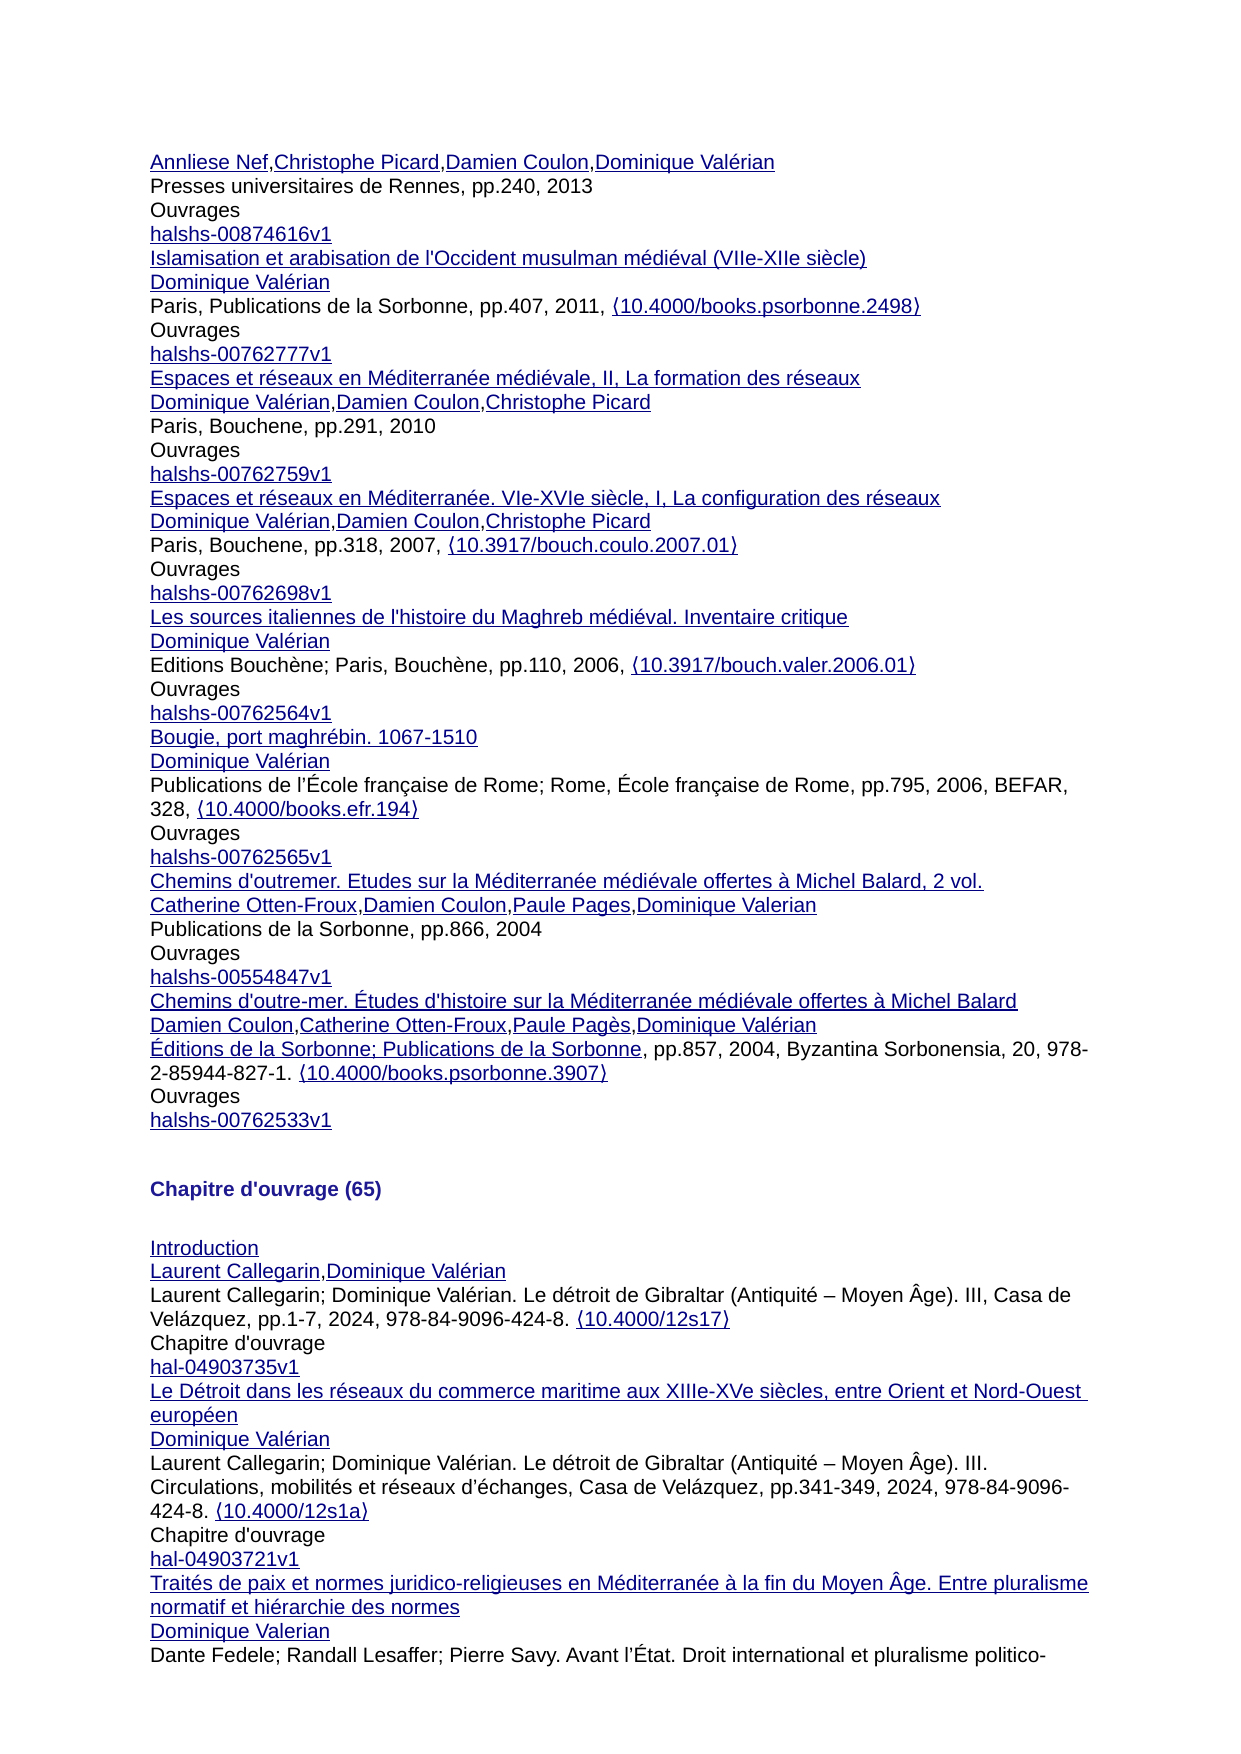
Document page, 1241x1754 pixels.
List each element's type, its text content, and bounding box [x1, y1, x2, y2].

table_header Introduction Laurent Callegarin,Dominique Valérian Laurent Callegarin; Dominique Valérian. Le détroit de Gibraltar (Antiquité – Moyen Âge). III, Casa de Velázquez, pp.1-7, 2024, 978-84-9096-424-8. ⟨10.4000/12s17⟩ Chapitre d'ouvrage hal-04903735v1 [150, 1235, 1090, 1379]
table_cell Les sources italiennes de l'histoire du Maghreb médiéval. Inventaire critique Dominique Valérian Editions Bouchène; Paris, Bouchène, pp.110, 2006, ⟨10.3917/bouch.valer.2006.01⟩ Ouvrages halshs-00762564v1 [150, 605, 1090, 725]
table_cell Chemins d'outre-mer. Études d'histoire sur la Méditerranée médiévale offertes à Michel Balard Damien Coulon,Catherine Otten-Froux,Paule Pagès,Dominique Valérian Éditions de la Sorbonne; Publications de la Sorbonne, pp.857, 2004, Byzantina Sorbonensia, 20, 978-2-85944-827-1. ⟨10.4000/books.psorbonne.3907⟩ Ouvrages halshs-00762533v1 [150, 989, 1090, 1132]
table_cell Le Détroit dans les réseaux du commerce maritime aux XIIIe-XVe siècles, entre Orient et Nord-Ouest européen Dominique Valérian Laurent Callegarin; Dominique Valérian. Le détroit de Gibraltar (Antiquité – Moyen Âge). III. Circulations, mobilités et réseaux d’échanges, Casa de Velázquez, pp.341-349, 2024, 978-84-9096-424-8. ⟨10.4000/12s1a⟩ Chapitre d'ouvrage hal-04903721v1 [150, 1379, 1090, 1571]
table_cell Annliese Nef,Christophe Picard,Damien Coulon,Dominique Valérian Presses universitaires de Rennes, pp.240, 2013 Ouvrages halshs-00874616v1 [150, 150, 1090, 246]
table_cell Bougie, port maghrébin. 1067-1510 Dominique Valérian Publications de l’École française de Rome; Rome, École française de Rome, pp.795, 2006, BEFAR, 328, ⟨10.4000/books.efr.194⟩ Ouvrages halshs-00762565v1 [150, 725, 1090, 869]
table_cell Islamisation et arabisation de l'Occident musulman médiéval (VIIe-XIIe siècle) Dominique Valérian Paris, Publications de la Sorbonne, pp.407, 2011, ⟨10.4000/books.psorbonne.2498⟩ Ouvrages halshs-00762777v1 [150, 246, 1090, 366]
table_cell Espaces et réseaux en Méditerranée médiévale, II, La formation des réseaux Dominique Valérian,Damien Coulon,Christophe Picard Paris, Bouchene, pp.291, 2010 Ouvrages halshs-00762759v1 [150, 366, 1090, 485]
table_cell Chemins d'outremer. Etudes sur la Méditerranée médiévale offertes à Michel Balard, 2 vol. Catherine Otten-Froux,Damien Coulon,Paule Pages,Dominique Valerian Publications de la Sorbonne, pp.866, 2004 Ouvrages halshs-00554847v1 [150, 869, 1090, 988]
table_cell Traités de paix et normes juridico-religieuses en Méditerranée à la fin du Moyen Âge. Entre pluralisme normatif et hiérarchie des normes Dominique Valerian Dante Fedele; Randall Lesaffer; Pierre Savy. Avant l’État. Droit international et pluralisme politico- [150, 1571, 1090, 1667]
table_cell Espaces et réseaux en Méditerranée. VIe-XVIe siècle, I, La configuration des réseaux Dominique Valérian,Damien Coulon,Christophe Picard Paris, Bouchene, pp.318, 2007, ⟨10.3917/bouch.coulo.2007.01⟩ Ouvrages halshs-00762698v1 [150, 485, 1090, 605]
subtitle Chapitre d'ouvrage (65) [150, 1177, 1090, 1201]
